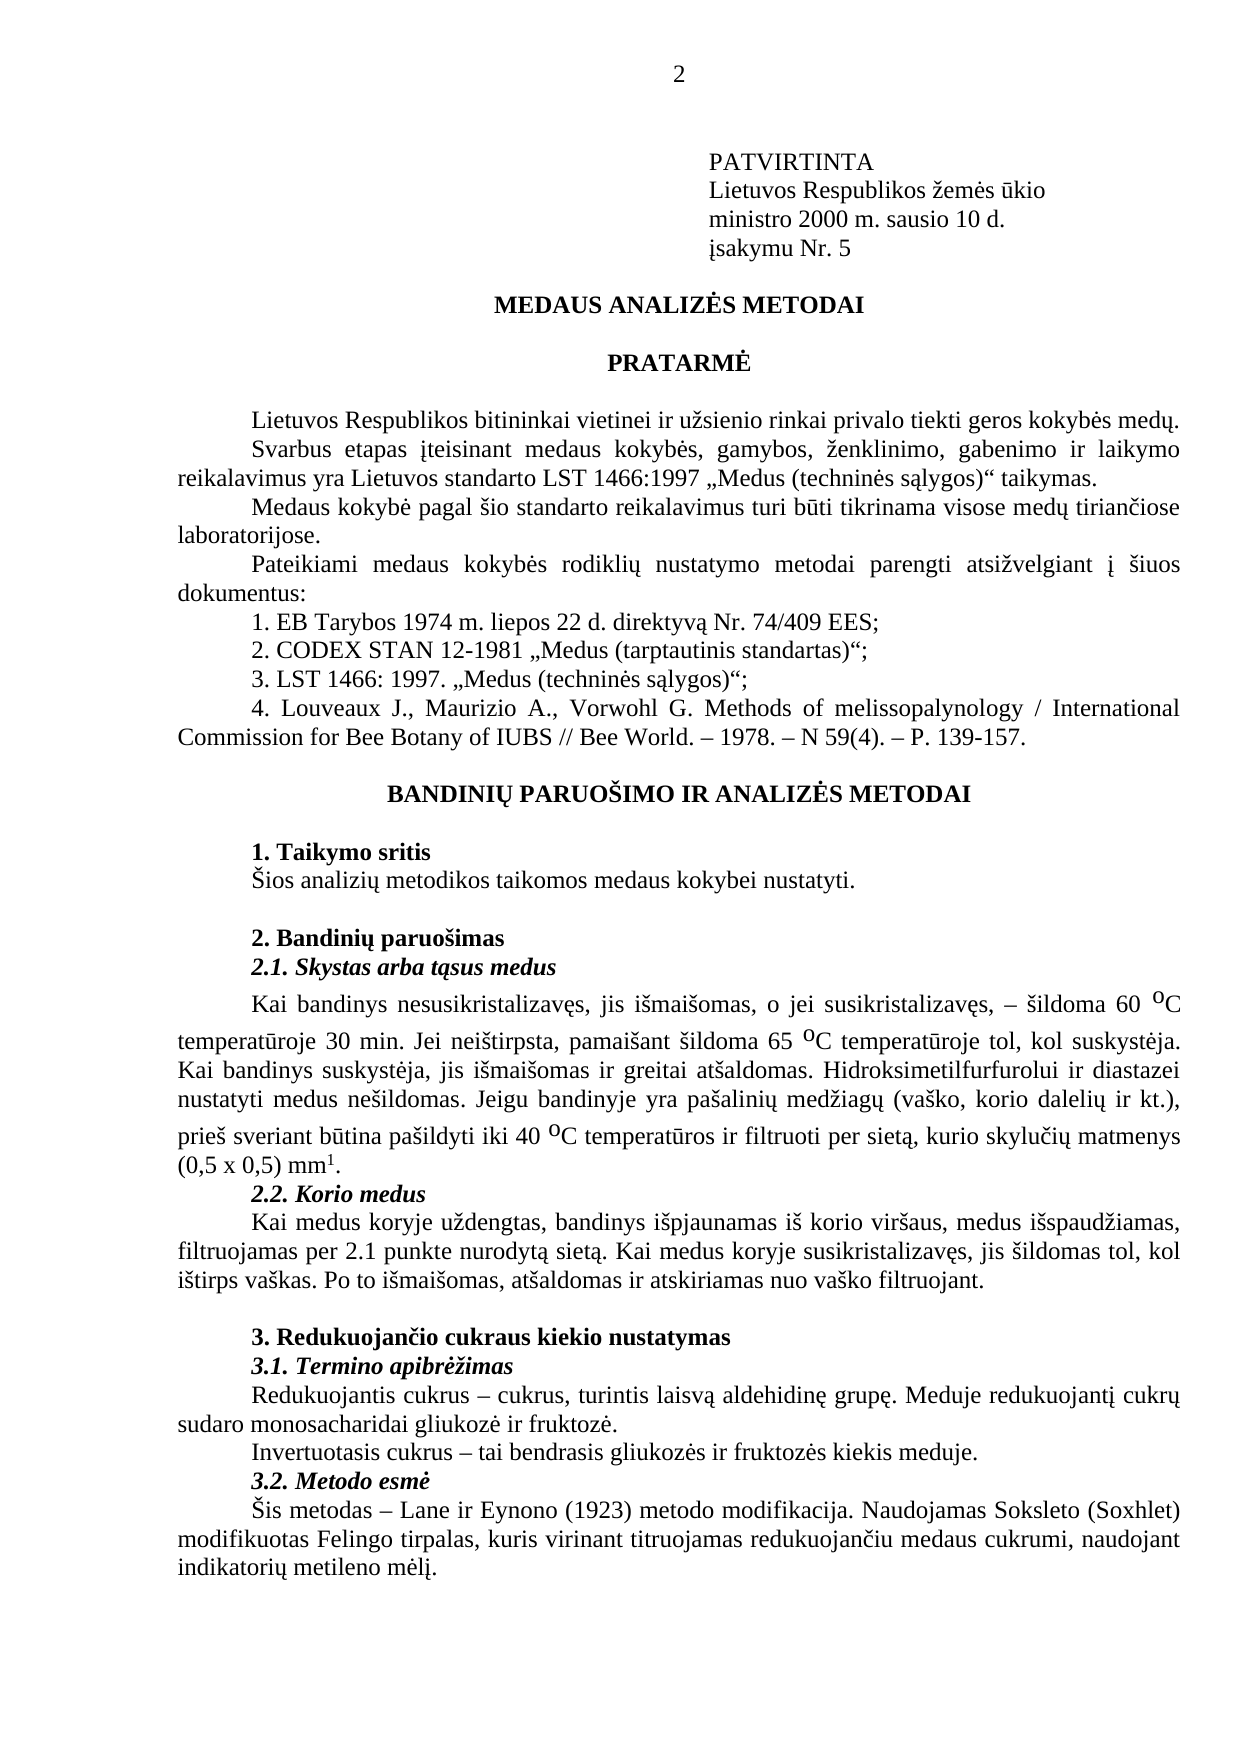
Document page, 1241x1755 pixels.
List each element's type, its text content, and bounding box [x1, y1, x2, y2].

text 2. Bandinių paruošimas [177, 923, 1181, 952]
text 2.2. Korio medus [177, 1179, 1181, 1207]
text Pateikiami medaus kokybės rodiklių nustatymo metodai parengti atsižvelgiant į šiuos dokumentus: [177, 549, 1181, 607]
text Lietuvos Respublikos bitininkai vietinei ir užsienio rinkai privalo tiekti geros kokybės medų. [177, 406, 1181, 434]
text Svarbus etapas įteisinant medaus kokybės, gamybos, ženklinimo, gabenimo ir laikymo reikalavimus yra Lietuvos standarto LST 1466:1997 „Medus (techninės sąlygos)“ taikymas. [177, 434, 1181, 492]
text 3. Redukuojančio cukraus kiekio nustatymas [177, 1322, 1181, 1351]
text 2. CODEX STAN 12-1981 „Medus (tarptautinis standartas)“; [177, 636, 1181, 664]
text Kai medus koryje uždengtas, bandinys išpjaunamas iš korio viršaus, medus išspaudžiamas, filtruojamas per 2.1 punkte nurodytą sietą. Kai medus koryje susikristalizavęs, jis šildomas tol, kol ištirps vaškas. Po to išmaišomas, atšaldomas ir atskiriamas nuo vaško filtruojant. [177, 1207, 1181, 1294]
text Invertuotasis cukrus – tai bendrasis gliukozės ir fruktozės kiekis meduje. [177, 1437, 1181, 1466]
text Kai bandinys nesusikristalizavęs, jis išmaišomas, o jei susikristalizavęs, – šildoma 60 oC temperatūroje 30 min. Jei neištirpsta, pamaišant šildoma 65 oC temperatūroje tol, kol suskystėja. Kai bandinys suskystėja, jis išmaišomas ir greitai atšaldomas. Hidroksimetilfurfurolui ir diastazei nustatyti medus nešildomas. Jeigu bandinyje yra pašalinių medžiagų (vaško, korio dalelių ir kt.), prieš sveriant būtina pašildyti iki 40 oC temperatūros ir filtruoti per sietą, kurio skylučių matmenys (0,5 x 0,5) mm1. [177, 981, 1181, 1179]
text Medaus kokybė pagal šio standarto reikalavimus turi būti tikrinama visose medų tiriančiose laboratorijose. [177, 492, 1181, 549]
text 3.1. Termino apibrėžimas [177, 1351, 1181, 1380]
text MEDAUS ANALIZĖS METODAI [177, 291, 1181, 319]
text 2.1. Skystas arba tąsus medus [177, 952, 1181, 981]
text 1. EB Tarybos 1974 m. liepos 22 d. direktyvą Nr. 74/409 EES; [177, 607, 1181, 636]
text 3.2. Metodo esmė [177, 1466, 1181, 1495]
text įsakymu Nr. 5 [177, 233, 1181, 262]
text 4. Louveaux J., Maurizio A., Vorwohl G. Methods of melissopalynology / International Commission for Bee Botany of IUBS // Bee World. – 1978. – N 59(4). – P. 139-157. [177, 693, 1181, 751]
text Šios analizių metodikos taikomos medaus kokybei nustatyti. [177, 866, 1181, 894]
text Lietuvos Respublikos žemės ūkio [177, 176, 1181, 204]
text PRATARMĖ [177, 348, 1181, 377]
text 1. Taikymo sritis [177, 837, 1181, 866]
text Redukuojantis cukrus – cukrus, turintis laisvą aldehidinę grupę. Meduje redukuojantį cukrų sudaro monosacharidai gliukozė ir fruktozė. [177, 1380, 1181, 1437]
text ministro 2000 m. sausio 10 d. [177, 204, 1181, 233]
text Šis metodas – Lane ir Eynono (1923) metodo modifikacija. Naudojamas Soksleto (Soxhlet) modifikuotas Felingo tirpalas, kuris virinant titruojamas redukuojančiu medaus cukrumi, naudojant indikatorių metileno mėlį. [177, 1495, 1181, 1581]
text 3. LST 1466: 1997. „Medus (techninės sąlygos)“; [177, 664, 1181, 693]
text PATVIRTINTA [177, 147, 1181, 176]
text BANDINIŲ PARUOŠIMO IR ANALIZĖS METODAI [177, 779, 1181, 808]
